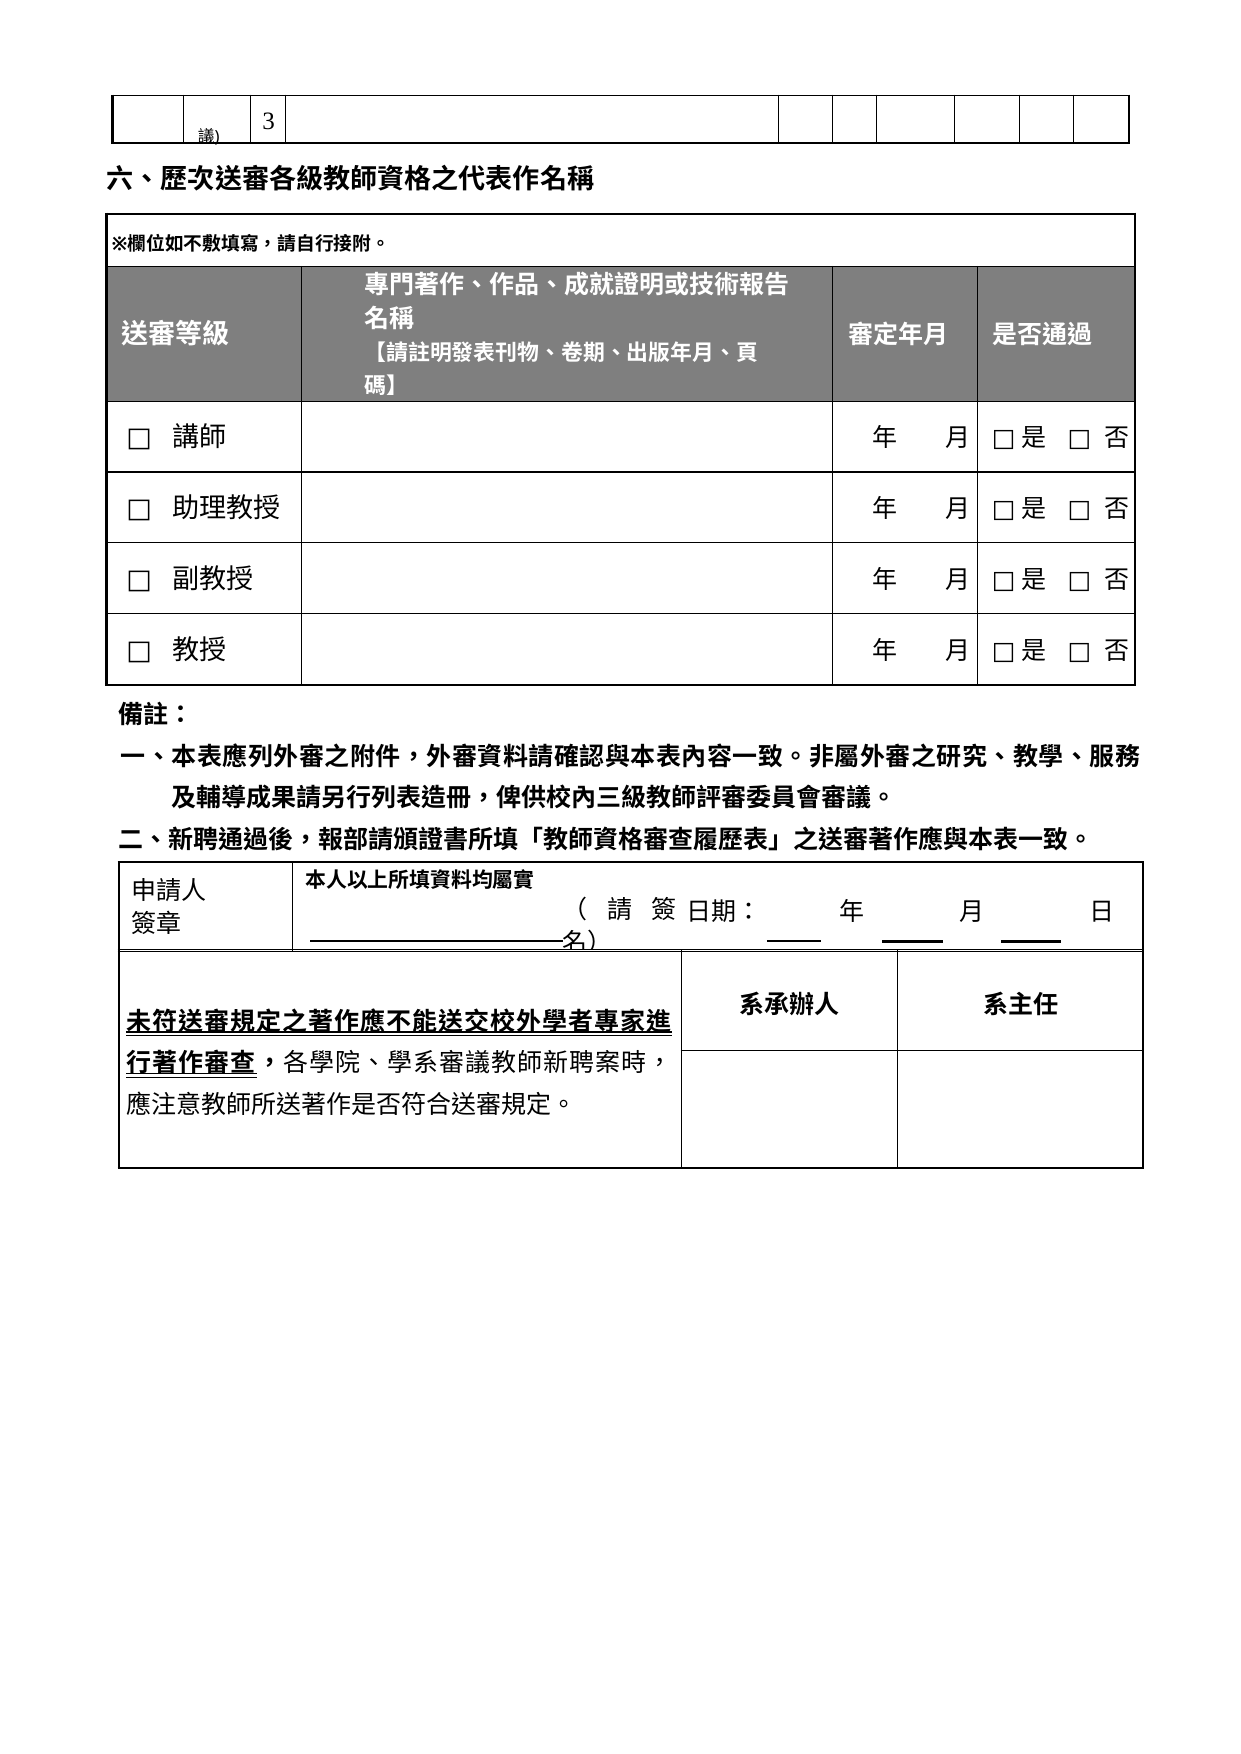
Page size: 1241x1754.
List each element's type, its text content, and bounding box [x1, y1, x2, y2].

table_cell [1135, 142, 1143, 213]
table_cell [833, 614, 865, 684]
table_cell [302, 402, 832, 471]
table_cell [833, 96, 876, 142]
table_cell [682, 1051, 897, 1167]
table_cell [310, 942, 562, 949]
table_cell 助理教授 [172, 473, 301, 542]
table_cell 未符送審規定之著作應不能送交校外學者專家進行著作審查，各學院、學系審議教師新聘案時，應注意教師所送著作是否符合送審規定。 [120, 952, 681, 1167]
table_cell [1020, 96, 1073, 142]
table_cell [905, 473, 938, 542]
table_cell [106, 897, 112, 940]
table_cell 是 [1015, 402, 1053, 471]
table_cell [113, 949, 118, 1050]
table_cell 日 [1061, 863, 1142, 949]
table_cell [106, 686, 112, 861]
table_cell [905, 402, 938, 471]
table_cell □ [978, 402, 1015, 471]
table_cell 是 [1015, 543, 1053, 613]
table_cell [1136, 613, 1143, 684]
table_cell □ [108, 402, 172, 471]
table_cell [106, 861, 112, 897]
table_cell 是 [1015, 614, 1053, 684]
table_cell [882, 943, 942, 949]
table_cell [293, 897, 310, 949]
table_cell [1136, 401, 1143, 471]
table_cell 年 [865, 402, 905, 471]
table_cell 年 [821, 863, 882, 949]
table_cell [106, 1050, 112, 1167]
table_cell [113, 897, 118, 940]
table_cell [1053, 402, 1061, 471]
table_cell [1136, 266, 1143, 401]
table_cell [779, 96, 832, 142]
table_cell [905, 614, 938, 684]
table_cell 教授 [172, 614, 301, 684]
table_cell 系承辦人 [682, 952, 897, 1050]
table_cell 月 [943, 863, 1001, 949]
table_cell □ [108, 543, 172, 613]
table_cell [833, 402, 865, 471]
table_cell [302, 473, 832, 542]
table_cell [833, 543, 865, 613]
table_cell 日期： [681, 863, 767, 949]
table_cell □ [978, 543, 1015, 613]
table_cell 論文 (會議) 專書 [184, 96, 250, 142]
table_cell 申請人 簽章 [120, 863, 292, 949]
table_cell [106, 940, 112, 949]
table_cell 年 [865, 473, 905, 542]
table_cell [286, 96, 778, 142]
table_cell [877, 96, 954, 142]
table_cell 否 [1098, 543, 1134, 613]
table_cell 六、歷次送審各級教師資格之代表作名稱 [106, 142, 1135, 213]
table_cell □ [1061, 543, 1098, 613]
table_cell 是 [1015, 473, 1053, 542]
table_cell □ [978, 473, 1015, 542]
table_cell 是否通過 [978, 267, 1134, 401]
table_cell [1001, 863, 1061, 940]
table_cell 本人以上所填資料均屬實 [293, 863, 562, 897]
table_cell 副教授 [172, 543, 301, 613]
table_cell [767, 942, 821, 949]
table_cell （請簽名） [563, 863, 681, 949]
table_cell 否 [1098, 614, 1134, 684]
table_cell [106, 95, 111, 142]
table_cell 月 [938, 543, 977, 613]
table_cell ※欄位如不敷填寫，請自行接附。 [108, 215, 1134, 266]
table_cell 否 [1098, 402, 1134, 471]
table_cell □ [978, 614, 1015, 684]
table_cell 備註： 一、本表應列外審之附件，外審資料請確認與本表內容一致。非屬外審之研究、教學、服務及輔導成果請另行列表造冊，俾供校內三級教師評審委員會審議。 二、新聘通過後，報部請頒證書所填「教師資格審查履歷表」之送審著作應與本表一致。 [119, 684, 1143, 861]
table_cell [113, 686, 119, 861]
table_cell [833, 473, 865, 542]
table_cell □ [108, 614, 172, 684]
table_cell □ [1061, 614, 1098, 684]
table_cell □ [1061, 402, 1098, 471]
table_cell [1053, 614, 1061, 684]
table_cell [1053, 543, 1061, 613]
table_cell [113, 861, 118, 897]
table_cell [767, 863, 821, 940]
table_cell 系主任 [898, 952, 1142, 1050]
table_cell 審定年月 [833, 267, 977, 401]
table_cell [1135, 95, 1143, 142]
table_cell [114, 96, 183, 142]
table_cell [898, 1051, 1142, 1167]
table_cell [1130, 95, 1135, 142]
table_cell □ [108, 473, 172, 542]
table_cell [106, 949, 112, 1050]
table_cell 月 [938, 614, 977, 684]
table_cell 送審等級 [108, 267, 301, 401]
table_cell 年 [865, 614, 905, 684]
table_cell 否 [1098, 473, 1134, 542]
table_cell [882, 863, 942, 940]
table_cell [302, 614, 832, 684]
table_cell 月 [938, 473, 977, 542]
table_cell □ [1061, 473, 1098, 542]
table_cell [1136, 471, 1143, 542]
table_cell [1074, 96, 1128, 142]
table_cell 月 [938, 402, 977, 471]
table_cell [1001, 943, 1061, 949]
table_cell [310, 897, 562, 940]
table_cell 講師 [172, 402, 301, 471]
table_cell 專門著作、作品、成就證明或技術報告名稱 【請註明發表刊物、卷期、出版年月、頁碼】 [302, 267, 832, 401]
table_cell [905, 543, 938, 613]
table_cell 年 [865, 543, 905, 613]
table_cell [1053, 473, 1061, 542]
table_cell [113, 940, 118, 949]
table_cell [1136, 213, 1143, 266]
table_cell [113, 1050, 118, 1167]
table_cell 3 [251, 96, 285, 142]
table_cell [1136, 542, 1143, 613]
table_cell [955, 96, 1019, 142]
table_cell [302, 543, 832, 613]
